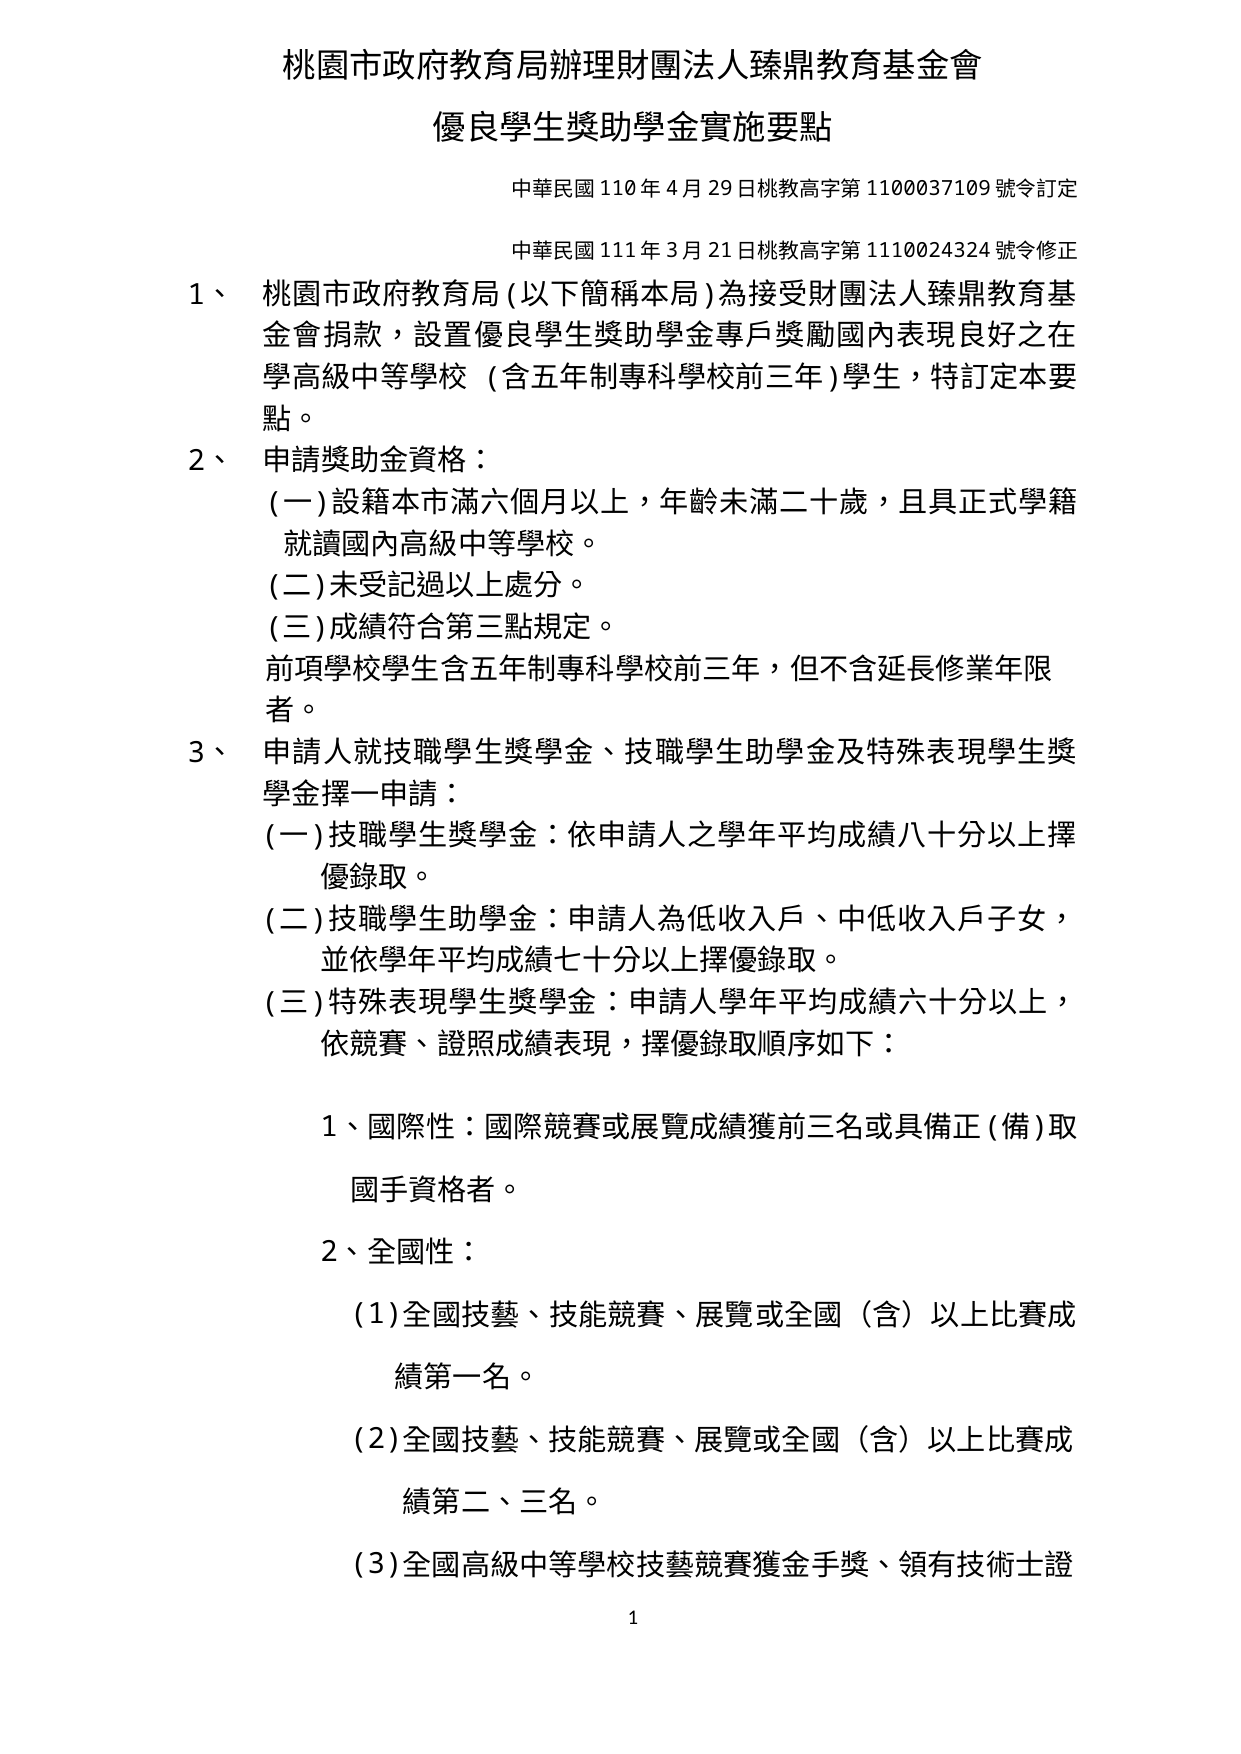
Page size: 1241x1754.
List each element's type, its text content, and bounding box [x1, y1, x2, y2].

text (2)全國技藝、技能競賽、展覽或全國（含）以上比賽成 [350, 1396, 1078, 1458]
text (1)全國技藝、技能競賽、展覽或全國（含）以上比賽成績第一名。 [350, 1271, 1078, 1396]
text (二)技職學生助學金：申請人為低收入戶、中低收入戶子女，並依學年平均成績七十分以上擇優錄取。 [261, 896, 1078, 979]
list 申請獎助金資格： [187, 437, 1078, 479]
text (一)技職學生獎學金：依申請人之學年平均成績八十分以上擇優錄取。 [261, 812, 1078, 896]
text 優良學生獎助學金實施要點 [187, 83, 1078, 146]
text (三)特殊表現學生獎學金：申請人學年平均成績六十分以上，依競賽、證照成績表現，擇優錄取順序如下： [261, 979, 1078, 1062]
text 中華民國111年3月21日桃教高字第1110024324號令修正 [187, 208, 1078, 271]
text 1、國際性：國際競賽或展覽成績獲前三名或具備正(備)取國手資格者。 [320, 1083, 1078, 1208]
text (二)未受記過以上處分。 [265, 562, 1078, 604]
text (三)成績符合第三點規定。 [265, 604, 1078, 646]
list 桃園市政府教育局(以下簡稱本局)為接受財團法人臻鼎教育基金會捐款，設置優良學生獎助學金專戶獎勵國內表現良好之在學高級中等學校 (含五年制專科學校前三年)學生，特訂定本要點。 [187, 271, 1078, 437]
list 申請人就技職學生獎學金、技職學生助學金及特殊表現學生獎學金擇一申請： [187, 729, 1078, 812]
text 2、全國性： [320, 1208, 1078, 1271]
text 績第二、三名。 [350, 1458, 1078, 1521]
text 桃園市政府教育局辦理財團法人臻鼎教育基金會 [187, 21, 1078, 83]
text (一)設籍本市滿六個月以上，年齡未滿二十歲，且具正式學籍就讀國內高級中等學校。 [265, 479, 1078, 562]
text 中華民國110年4月29日桃教高字第1100037109號令訂定 [187, 146, 1078, 208]
text 者。 [265, 687, 1078, 729]
text 前項學校學生含五年制專科學校前三年，但不含延長修業年限 [265, 646, 1078, 687]
text (3)全國高級中等學校技藝競賽獲金手獎、領有技術士證 [350, 1521, 1078, 1583]
